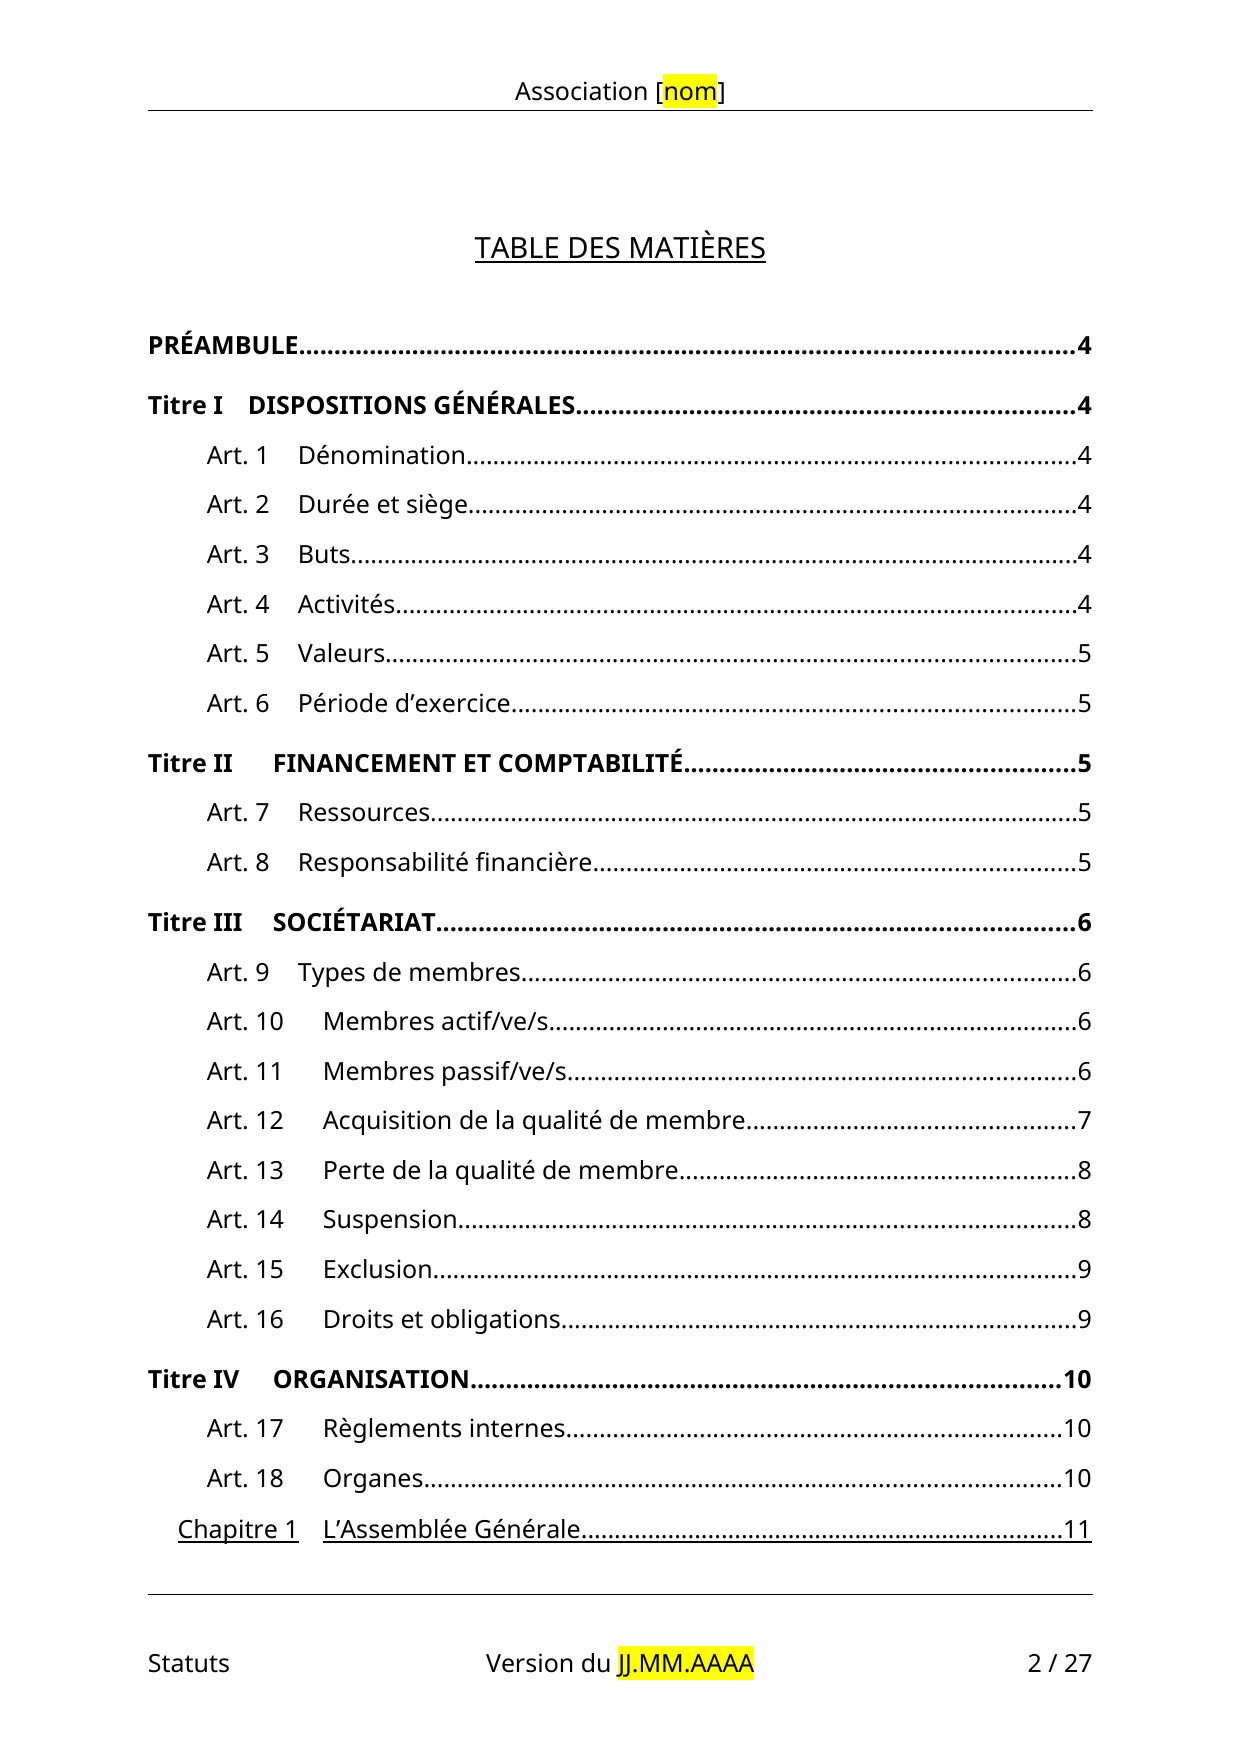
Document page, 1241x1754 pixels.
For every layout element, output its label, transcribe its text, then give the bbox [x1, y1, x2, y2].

text Titre I DISPOSITIONS GÉNÉRALES 4 [148, 388, 1078, 422]
text Art. 12 Acquisition de la qualité de membre 7 [207, 1103, 1078, 1137]
text Art. 1 Dénomination 4 [207, 438, 1078, 472]
text PRÉAMBULE 4 [148, 328, 1078, 362]
text Art. 17 Règlements internes 10 [207, 1411, 1078, 1445]
text Art. 18 Organes 10 [207, 1461, 1078, 1494]
text Art. 3 Buts 4 [207, 537, 1078, 571]
text Art. 2 Durée et siège 4 [207, 487, 1078, 521]
text Art. 8 Responsabilité financière 5 [207, 845, 1078, 879]
text Art. 11 Membres passif/ve/s 6 [207, 1053, 1078, 1087]
text Art. 4 Activités 4 [207, 586, 1078, 620]
text Art. 7 Ressources 5 [207, 795, 1078, 829]
text Art. 10 Membres actif/ve/s 6 [207, 1004, 1078, 1038]
text Art. 9 Types de membres 6 [207, 954, 1078, 988]
text Chapitre 1 L’Assemblée Générale 11 [177, 1512, 1078, 1546]
text Art. 15 Exclusion 9 [207, 1252, 1078, 1286]
text Art. 14 Suspension 8 [207, 1202, 1078, 1236]
text Titre III SOCIÉTARIAT 6 [148, 905, 1078, 939]
text Art. 13 Perte de la qualité de membre 8 [207, 1153, 1078, 1187]
text Titre II FINANCEMENT ET COMPTABILITÉ 5 [148, 746, 1078, 779]
text Art. 5 Valeurs 5 [207, 636, 1078, 670]
text Art. 16 Droits et obligations 9 [207, 1301, 1078, 1335]
text Titre IV ORGANISATION 10 [148, 1361, 1078, 1395]
text TABLE DES MATIÈRES [148, 228, 1093, 267]
text Art. 6 Période d’exercice 5 [207, 686, 1078, 719]
